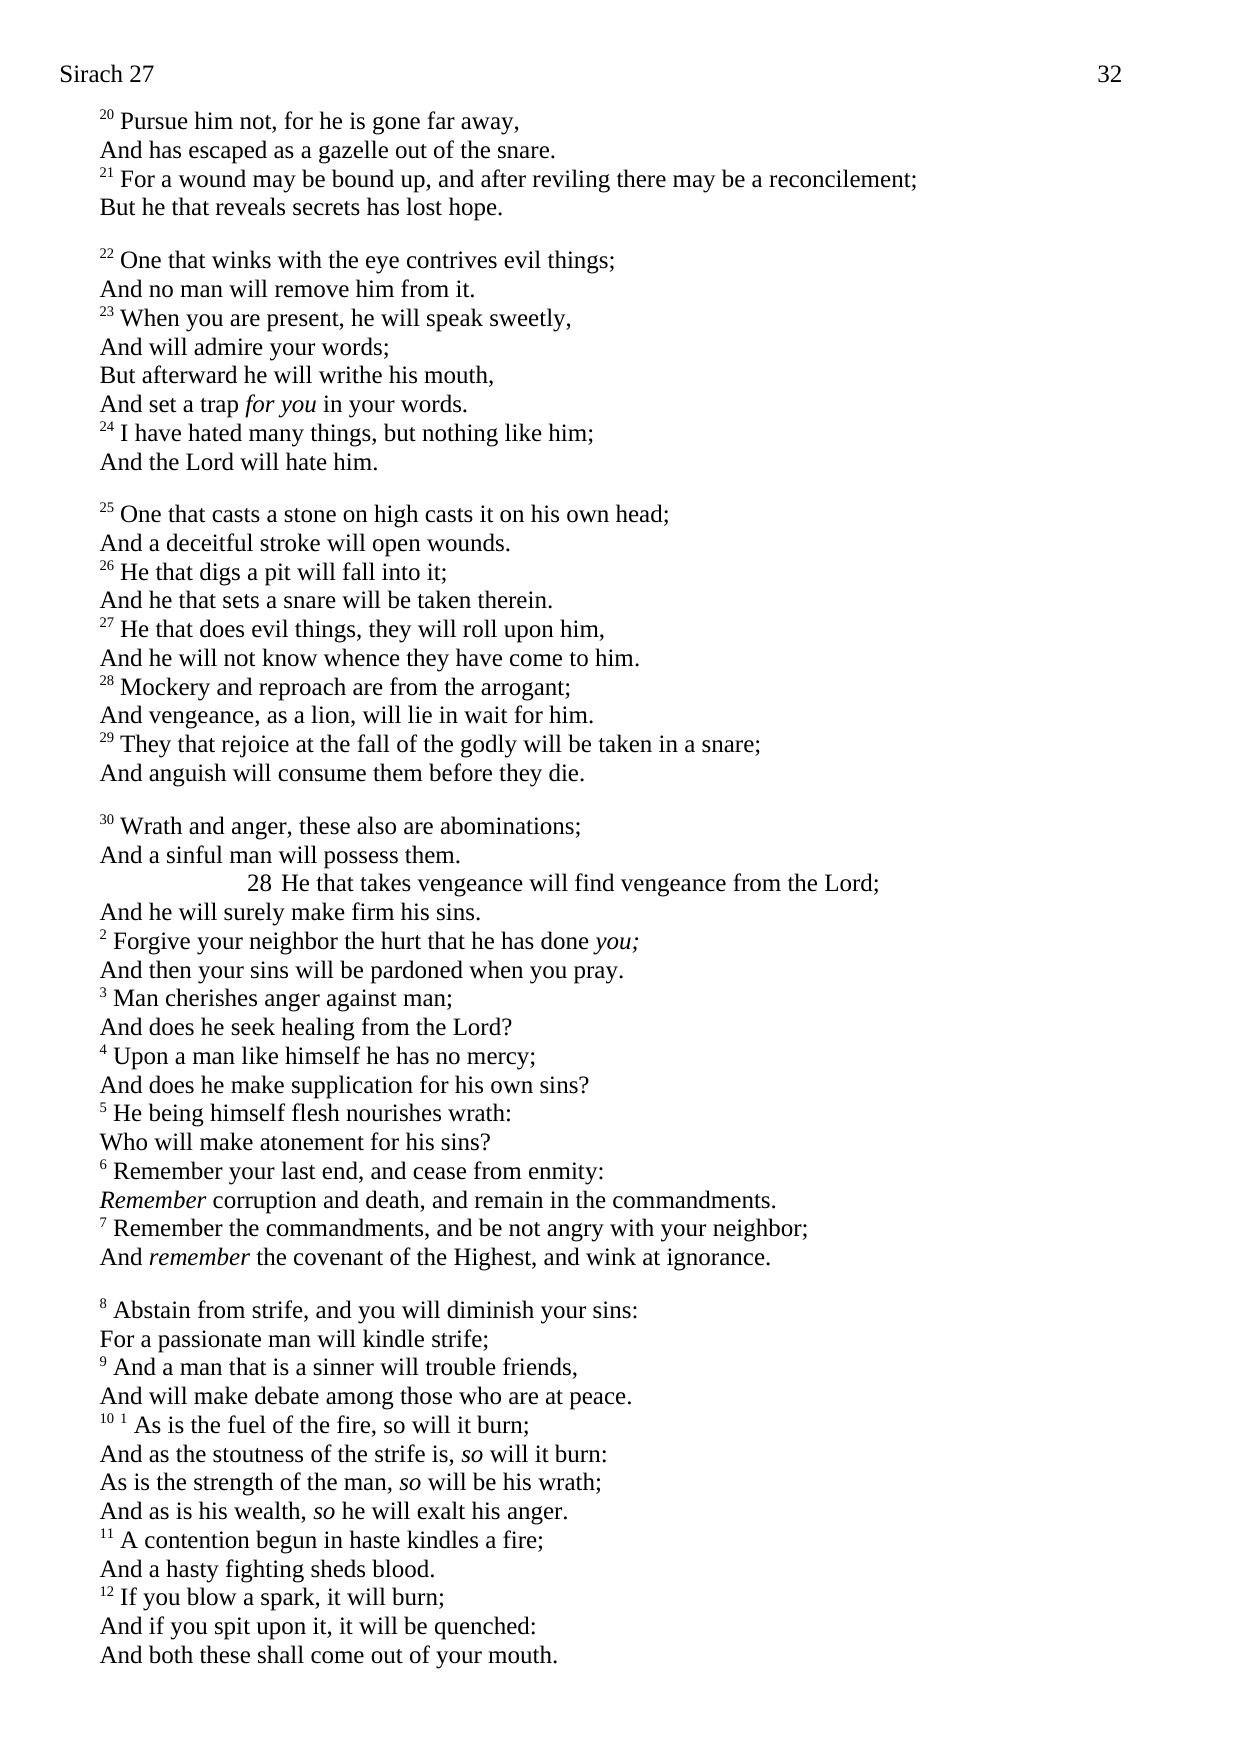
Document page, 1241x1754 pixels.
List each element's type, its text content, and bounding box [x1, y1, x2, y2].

text And he will not know whence they have come to him. [99, 643, 1122, 672]
text 30 Wrath and anger, these also are abominations; [99, 811, 1122, 840]
text But afterward he will writhe his mouth, [99, 360, 1122, 389]
text Remember corruption and death, and remain in the commandments. [99, 1185, 1122, 1213]
text 9 And a man that is a sinner will trouble friends, [99, 1352, 1122, 1381]
text 22 One that winks with the eye contrives evil things; [99, 245, 1122, 274]
text 29 They that rejoice at the fall of the godly will be taken in a snare; [99, 729, 1122, 758]
text 8 Abstain from strife, and you will diminish your sins: [99, 1295, 1122, 1324]
text And the Lord will hate him. [99, 447, 1122, 475]
text 27 He that does evil things, they will roll upon him, [99, 614, 1122, 643]
text And will admire your words; [99, 332, 1122, 360]
text 25 One that casts a stone on high casts it on his own head; [99, 499, 1122, 528]
text 7 Remember the commandments, and be not angry with your neighbor; [99, 1213, 1122, 1242]
text And vengeance, as a lion, will lie in wait for him. [99, 701, 1122, 729]
text 2 Forgive your neighbor the hurt that he has done you; [99, 926, 1122, 955]
text And will make debate among those who are at peace. [99, 1381, 1122, 1410]
text And both these shall come out of your mouth. [99, 1640, 1122, 1669]
text 20 Pursue him not, for he is gone far away, [99, 106, 1122, 135]
text And has escaped as a gazelle out of the snare. [99, 135, 1122, 164]
text 28 Mockery and reproach are from the arrogant; [99, 672, 1122, 701]
text 28He that takes vengeance will find vengeance from the Lord; [247, 868, 1122, 897]
text 12 If you blow a spark, it will burn; [99, 1582, 1122, 1611]
text 6 Remember your last end, and cease from enmity: [99, 1156, 1122, 1185]
text And as is his wealth, so he will exalt his anger. [99, 1496, 1122, 1525]
text And he that sets a snare will be taken therein. [99, 586, 1122, 614]
text 23 When you are present, he will speak sweetly, [99, 303, 1122, 332]
text 21 For a wound may be bound up, and after reviling there may be a reconcilement; [99, 164, 1122, 192]
text 26 He that digs a pit will fall into it; [99, 557, 1122, 586]
text And as the stoutness of the strife is, so will it burn: [99, 1439, 1122, 1467]
text And remember the covenant of the Highest, and wink at ignorance. [99, 1242, 1122, 1271]
text And he will surely make firm his sins. [99, 897, 1122, 926]
text And no man will remove him from it. [99, 274, 1122, 303]
text And set a trap for you in your words. [99, 389, 1122, 418]
text 5 He being himself flesh nourishes wrath: [99, 1098, 1122, 1127]
text And if you spit upon it, it will be quenched: [99, 1611, 1122, 1640]
text But he that reveals secrets has lost hope. [99, 192, 1122, 221]
text And a sinful man will possess them. [99, 840, 1122, 868]
text 3 Man cherishes anger against man; [99, 983, 1122, 1012]
text And then your sins will be pardoned when you pray. [99, 955, 1122, 983]
text 4 Upon a man like himself he has no mercy; [99, 1041, 1122, 1070]
text And a hasty fighting sheds blood. [99, 1554, 1122, 1582]
text 24 I have hated many things, but nothing like him; [99, 418, 1122, 447]
text And anguish will consume them before they die. [99, 758, 1122, 787]
text And does he make supplication for his own sins? [99, 1070, 1122, 1098]
text As is the strength of the man, so will be his wrath; [99, 1467, 1122, 1496]
text 11 A contention begun in haste kindles a fire; [99, 1525, 1122, 1554]
text And a deceitful stroke will open wounds. [99, 528, 1122, 557]
text 10 1 As is the fuel of the fire, so will it burn; [99, 1410, 1122, 1439]
text Who will make atonement for his sins? [99, 1127, 1122, 1156]
text And does he seek healing from the Lord? [99, 1012, 1122, 1041]
text For a passionate man will kindle strife; [99, 1324, 1122, 1352]
